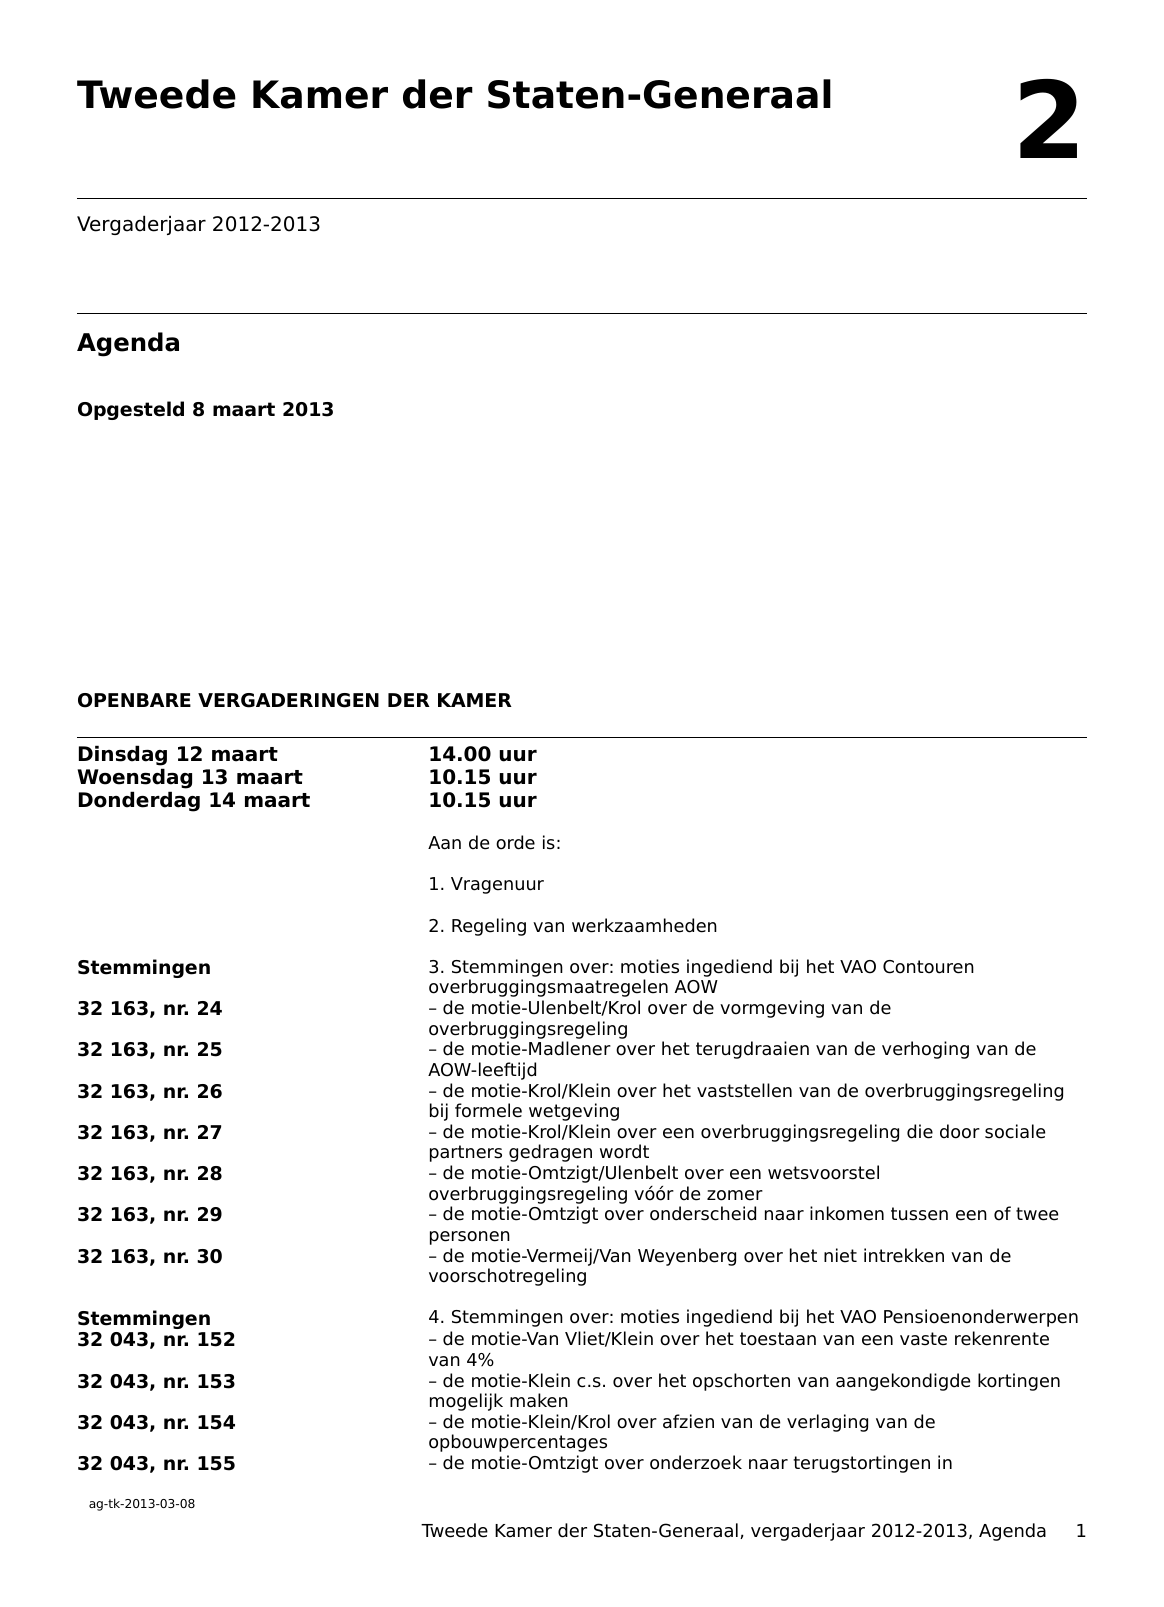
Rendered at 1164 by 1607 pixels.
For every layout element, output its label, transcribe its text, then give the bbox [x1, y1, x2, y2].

table_cell – de motie-Klein c.s. over het opschorten van aangekondigde kortingen mogelijk maken [422, 1371, 1087, 1412]
table_cell [422, 936, 1087, 957]
table_cell 32 043, nr. 155 [77, 1453, 404, 1475]
table_cell [405, 895, 422, 916]
table_cell [405, 833, 422, 854]
table_cell – de motie-Vermeij/Van Weyenberg over het niet intrekken van de voorschotregeling [422, 1246, 1087, 1287]
table_cell Stemmingen [77, 1308, 404, 1329]
table_cell [77, 916, 404, 936]
table_cell 32 043, nr. 154 [77, 1412, 404, 1453]
table_cell [405, 916, 422, 936]
table_cell Aan de orde is: [422, 833, 1087, 854]
table_header Dinsdag 12 maart [77, 738, 404, 766]
table_cell [405, 813, 422, 833]
table_cell [405, 1122, 422, 1163]
table_cell [405, 874, 422, 895]
table_header 14.00 uur [422, 738, 1087, 766]
table_cell – de motie-Ulenbelt/Krol over de vormgeving van de overbruggingsregeling [422, 998, 1087, 1039]
table_cell 32 163, nr. 25 [77, 1039, 404, 1081]
table_cell – de motie-Klein/Krol over afzien van de verlaging van de opbouwpercentages [422, 1412, 1087, 1453]
table_cell 32 163, nr. 29 [77, 1204, 404, 1246]
table_cell [77, 854, 404, 874]
table_cell 32 163, nr. 24 [77, 998, 404, 1039]
table_cell – de motie-Krol/Klein over het vaststellen van de overbruggingsregeling bij formele wetgeving [422, 1081, 1087, 1122]
table_cell [405, 1081, 422, 1122]
table_cell [77, 1287, 404, 1307]
table_cell 32 163, nr. 26 [77, 1081, 404, 1122]
subtitle OPENBARE VERGADERINGEN DER KAMER [77, 690, 1087, 712]
table_cell [405, 1163, 422, 1204]
table_cell [405, 1412, 422, 1453]
table_cell Agenda [77, 314, 422, 357]
table_cell – de motie-Madlener over het terugdraaien van de verhoging van de AOW-leeftijd [422, 1039, 1087, 1081]
table_cell – de motie-Omtzigt over onderzoek naar terugstortingen in [422, 1453, 1087, 1475]
table_cell [77, 813, 404, 833]
table_cell [405, 1246, 422, 1287]
table_cell – de motie-Omtzigt/Ulenbelt over een wetsvoorstel overbruggingsregeling vóór de zomer [422, 1163, 1087, 1204]
table_cell Vergaderjaar 2012-2013 [77, 199, 1087, 313]
table_cell [405, 1204, 422, 1246]
table_cell [405, 1287, 422, 1307]
table_cell 10.15 uur [422, 789, 1087, 812]
table_cell – de motie-Omtzigt over onderscheid naar inkomen tussen een of twee personen [422, 1204, 1087, 1246]
table_cell [405, 998, 422, 1039]
table_cell 32 163, nr. 28 [77, 1163, 404, 1204]
table_cell Woensdag 13 maart [77, 766, 404, 789]
table_cell [77, 895, 404, 916]
table_cell [77, 936, 404, 957]
table_header 2 [886, 59, 1087, 198]
table_cell [405, 1308, 422, 1329]
table_cell 32 043, nr. 153 [77, 1371, 404, 1412]
table_cell [405, 1453, 422, 1475]
table_cell 4. Stemmingen over: moties ingediend bij het VAO Pensioenonderwerpen [422, 1308, 1087, 1329]
table_header Tweede Kamer der Staten-Generaal [77, 59, 886, 198]
table_cell 32 043, nr. 152 [77, 1329, 404, 1371]
table_header [405, 738, 422, 766]
table_cell [405, 766, 422, 789]
table_cell 2. Regeling van werkzaamheden [422, 916, 1087, 936]
table_cell 32 163, nr. 30 [77, 1246, 404, 1287]
table_cell [405, 1329, 422, 1371]
table_cell Stemmingen [77, 957, 404, 998]
table_cell [405, 854, 422, 874]
table_cell [77, 874, 404, 895]
table_cell Donderdag 14 maart [77, 789, 404, 812]
table_cell [405, 1371, 422, 1412]
table_cell [405, 936, 422, 957]
table_cell [77, 833, 404, 854]
table_cell 10.15 uur [422, 766, 1087, 789]
table_cell [405, 789, 422, 812]
table_cell [422, 314, 1087, 357]
table_cell [405, 957, 422, 998]
table_cell [405, 1039, 422, 1081]
table_cell – de motie-Van Vliet/Klein over het toestaan van een vaste rekenrente van 4% [422, 1329, 1087, 1371]
table_cell [422, 813, 1087, 833]
table_cell [422, 895, 1087, 916]
table_cell 1. Vragenuur [422, 874, 1087, 895]
text ag-tk-2013-03-08 [88, 1497, 323, 1511]
text Opgesteld 8 maart 2013 [77, 399, 1087, 421]
table_cell 32 163, nr. 27 [77, 1122, 404, 1163]
table_cell – de motie-Krol/Klein over een overbruggingsregeling die door sociale partners gedragen wordt [422, 1122, 1087, 1163]
table_cell [422, 854, 1087, 874]
table_cell 3. Stemmingen over: moties ingediend bij het VAO Contouren overbruggingsmaatregelen AOW [422, 957, 1087, 998]
table_cell [422, 1287, 1087, 1307]
